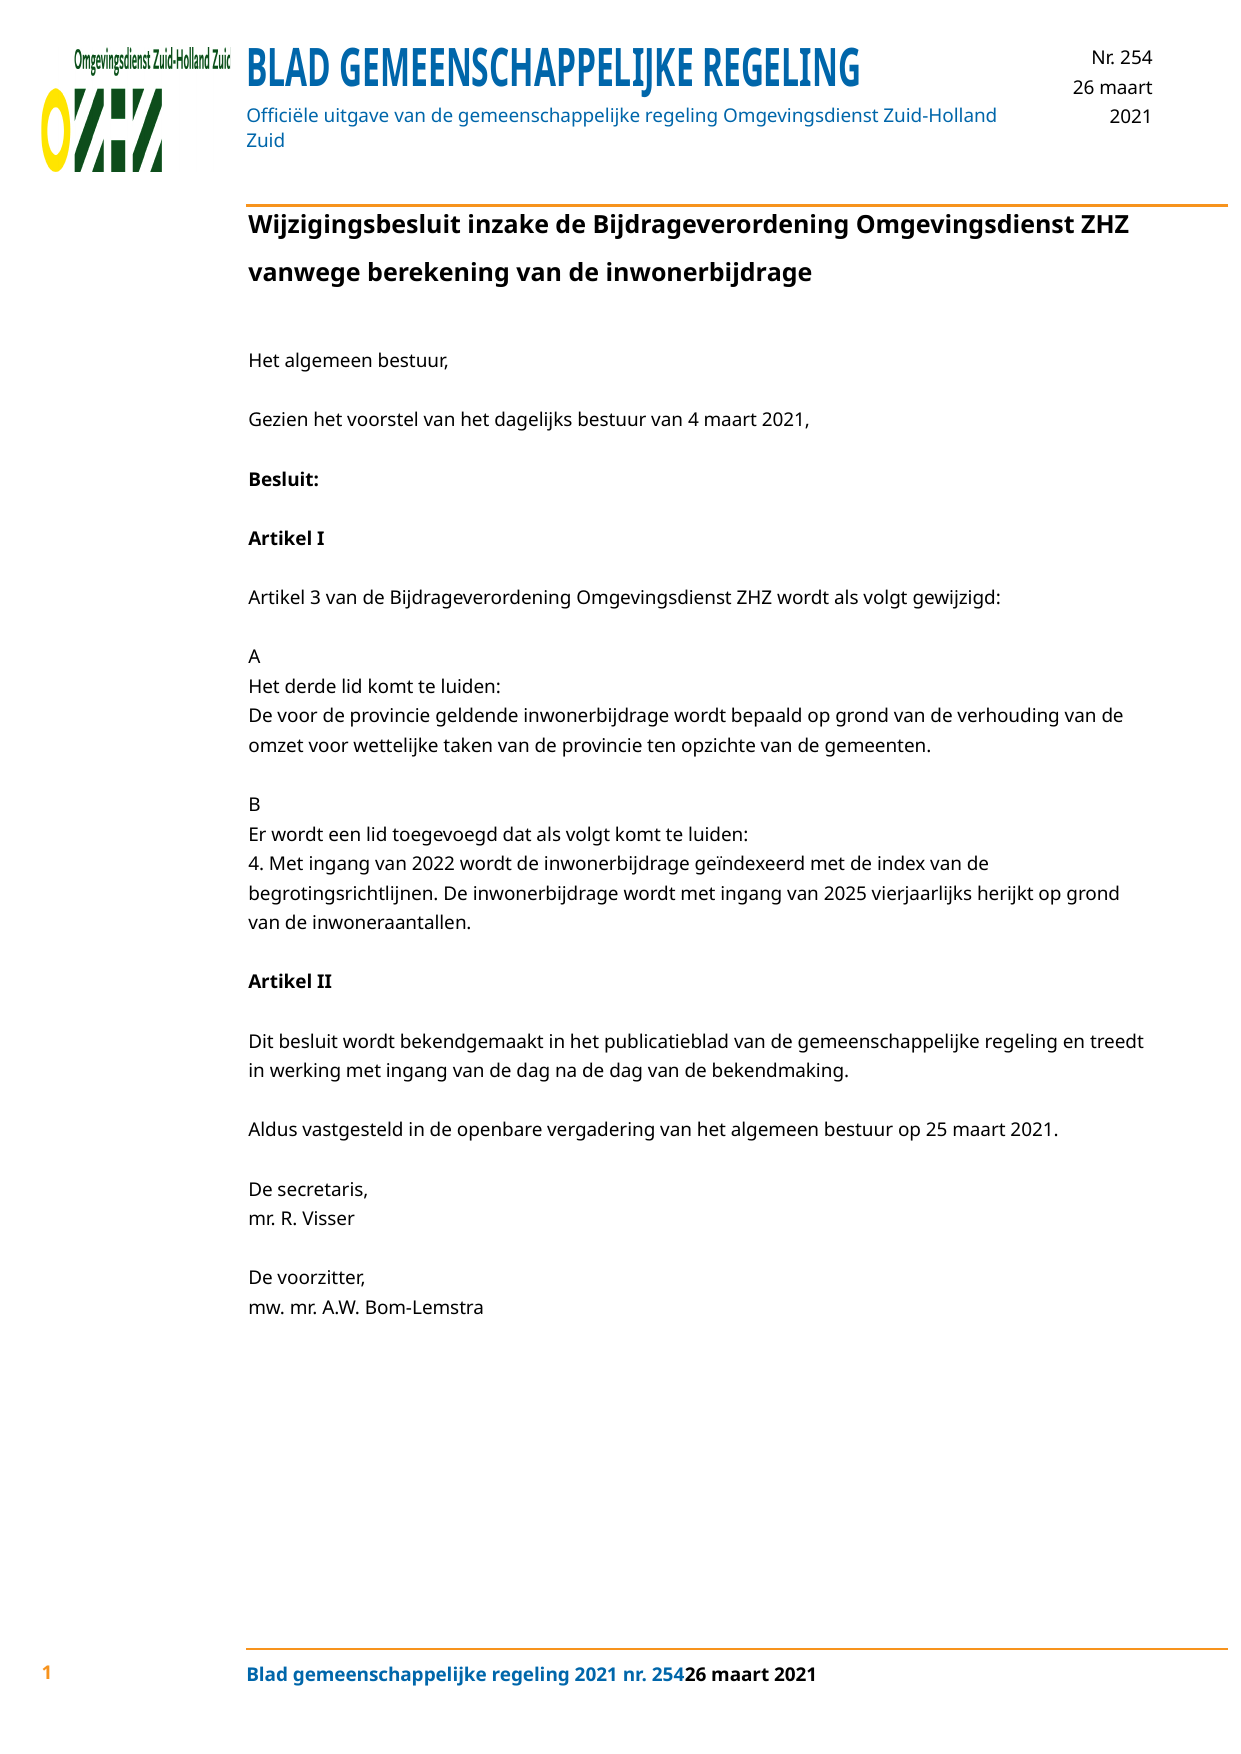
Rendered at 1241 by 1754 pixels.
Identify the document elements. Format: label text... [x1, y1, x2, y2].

text De voor de provincie geldende inwonerbijdrage wordt bepaald op grond van de verhouding van de omzet voor wettelijke taken van de provincie ten opzichte van de gemeenten. [248, 702, 1152, 758]
text 4. Met ingang van 2022 wordt de inwonerbijdrage geïndexeerd met de index van de begrotingsrichtlijnen. De inwonerbijdrage wordt met ingang van 2025 vierjaarlijks herijkt op grond van de inwoneraantallen. [248, 850, 1152, 935]
text Er wordt een lid toegevoegd dat als volgt komt te luiden: [248, 821, 1152, 847]
text Het algemeen bestuur, [248, 347, 1152, 373]
text Wijzigingsbesluit inzake de Bijdrageverordening Omgevingsdienst ZHZ vanwege berekening van de inwonerbijdrage [248, 207, 1152, 288]
text Artikel I [248, 525, 1152, 551]
text Besluit: [248, 466, 1152, 492]
text Het derde lid komt te luiden: [248, 673, 1152, 699]
text mr. R. Visser [248, 1205, 1152, 1231]
text mw. mr. A.W. Bom-Lemstra [248, 1294, 1152, 1320]
text Gezien het voorstel van het dagelijks bestuur van 4 maart 2021, [248, 407, 1152, 432]
text De voorzitter, [248, 1264, 1152, 1290]
text Aldus vastgesteld in de openbare vergadering van het algemeen bestuur op 25 maart 2021. [248, 1117, 1152, 1142]
text A [248, 643, 1152, 669]
text De secretaris, [248, 1176, 1152, 1202]
picture [41, 47, 231, 172]
text Dit besluit wordt bekendgemaakt in het publicatieblad van de gemeenschappelijke regeling en treedt in werking met ingang van de dag na de dag van de bekendmaking. [248, 1028, 1152, 1083]
text Artikel 3 van de Bijdrageverordening Omgevingsdienst ZHZ wordt als volgt gewijzigd: [248, 584, 1152, 610]
text Artikel II [248, 969, 1152, 994]
text B [248, 791, 1152, 817]
